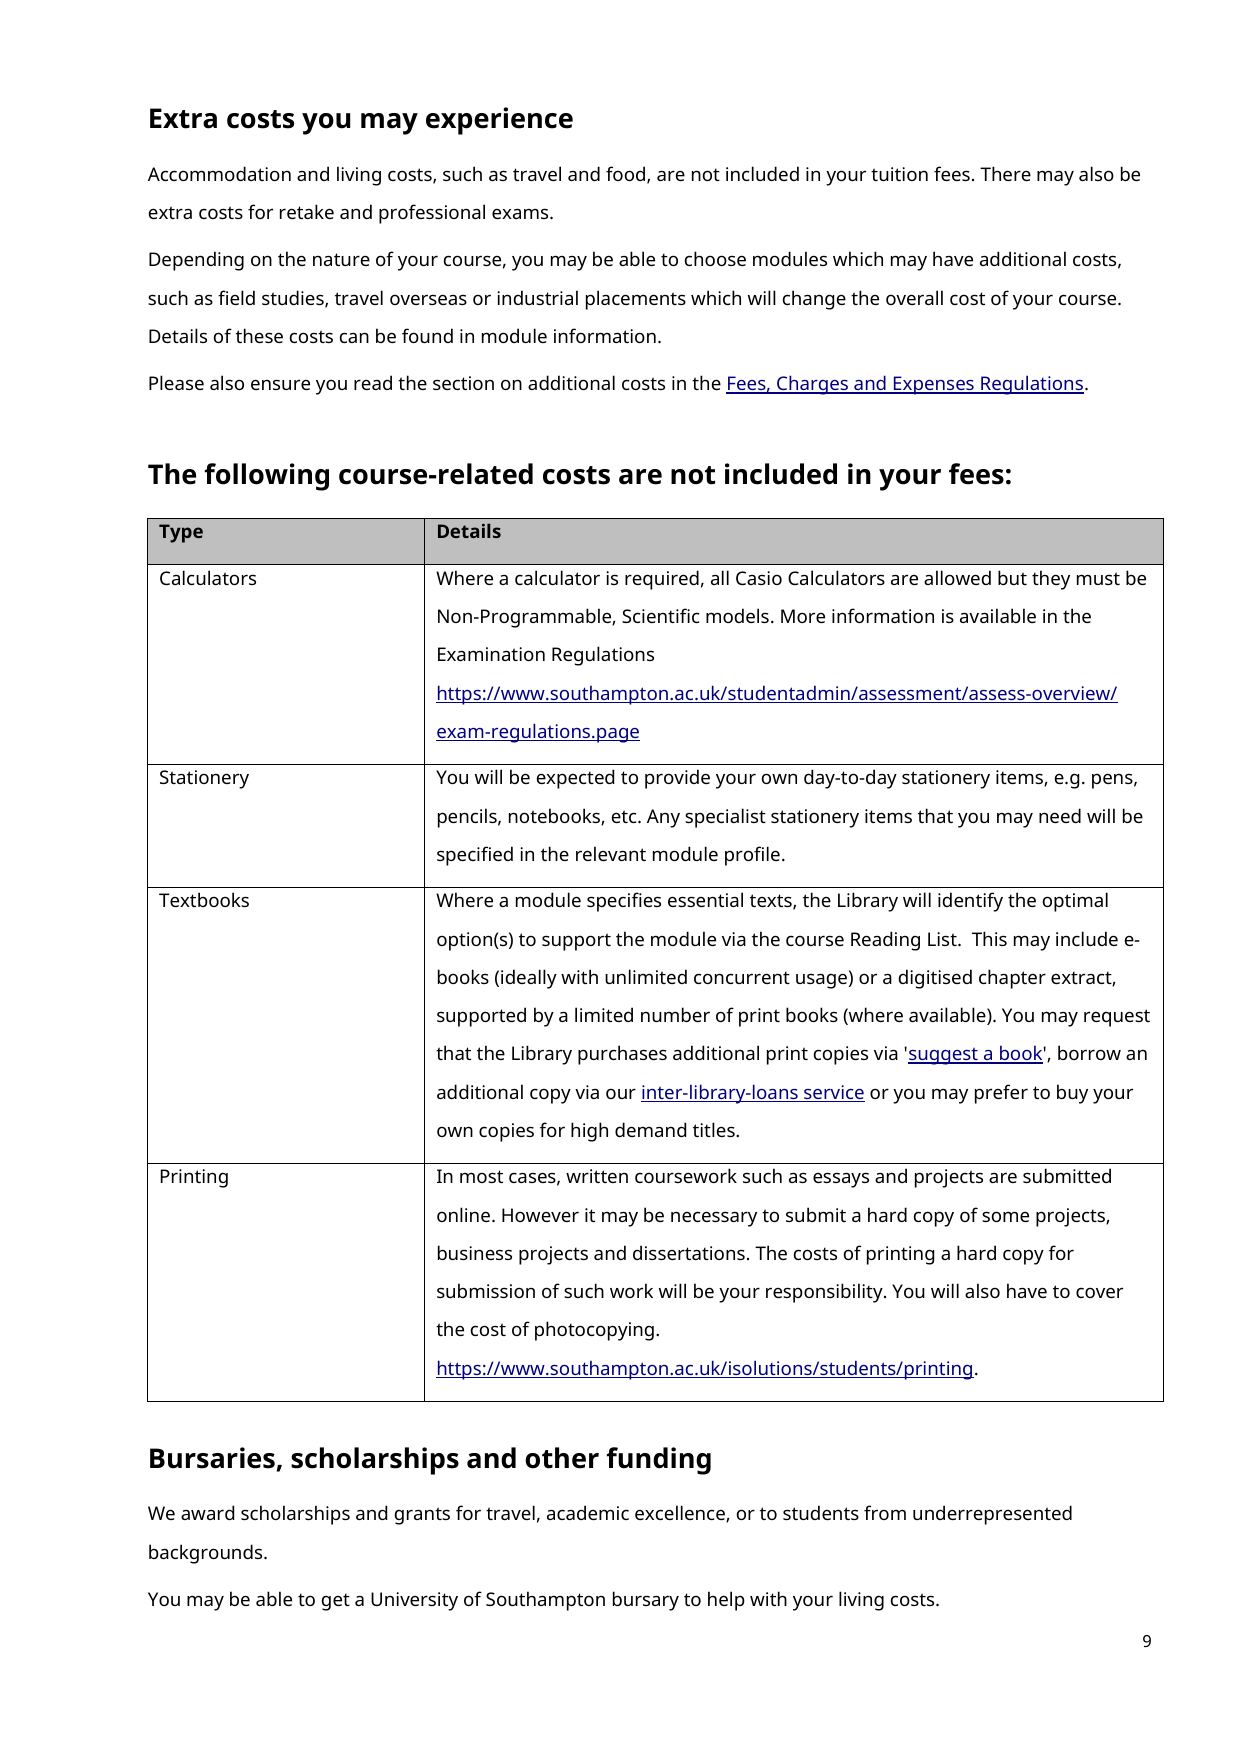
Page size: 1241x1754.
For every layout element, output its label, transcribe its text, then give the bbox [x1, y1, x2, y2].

text We award scholarships and grants for travel, academic excellence, or to students from underrepresented backgrounds. [148, 1501, 1152, 1564]
subtitle The following course-related costs are not included in your fees: [148, 456, 1152, 493]
text You may be able to get a University of Southampton bursary to help with your living costs. [148, 1587, 1152, 1612]
subtitle Extra costs you may experience [148, 99, 1152, 136]
table_cell In most cases, written coursework such as essays and projects are submitted online. However it may be necessary to submit a hard copy of some projects, business projects and dissertations. The costs of printing a hard copy for submission of such work will be your responsibility. You will also have to cover the cost of photocopying. https://www.southampton.ac.uk/isolutions/students/printing. [425, 1164, 1163, 1401]
table_cell You will be expected to provide your own day-to-day stationery items, e.g. pens, pencils, notebooks, etc. Any specialist stationery items that you may need will be specified in the relevant module profile. [425, 765, 1163, 887]
text Accommodation and living costs, such as travel and food, are not included in your tuition fees. There may also be extra costs for retake and professional exams. [148, 161, 1152, 224]
text Depending on the nature of your course, you may be able to choose modules which may have additional costs, such as field studies, travel overseas or industrial placements which will change the overall cost of your course. Details of these costs can be found in module information. [148, 247, 1152, 349]
table_cell Printing [148, 1164, 424, 1401]
subtitle Bursaries, scholarships and other funding [148, 1439, 1152, 1476]
table_cell Textbooks [148, 888, 424, 1163]
table_header Type [148, 519, 424, 564]
table_cell Where a module specifies essential texts, the Library will identify the optimal option(s) to support the module via the course Reading List. This may include e-books (ideally with unlimited concurrent usage) or a digitised chapter extract, supported by a limited number of print books (where available). You may request that the Library purchases additional print copies via 'suggest a book', borrow an additional copy via our inter-library-loans service or you may prefer to buy your own copies for high demand titles. [425, 888, 1163, 1163]
table_cell Where a calculator is required, all Casio Calculators are allowed but they must be Non-Programmable, Scientific models. More information is available in the Examination Regulations https://www.southampton.ac.uk/studentadmin/assessment/assess-overview/exam-regulations.page [425, 565, 1163, 764]
text Please also ensure you read the section on additional costs in the Fees, Charges and Expenses Regulations. [148, 371, 1152, 396]
table_cell Stationery [148, 765, 424, 887]
table_header Details [425, 519, 1163, 564]
table_cell Calculators [148, 565, 424, 764]
